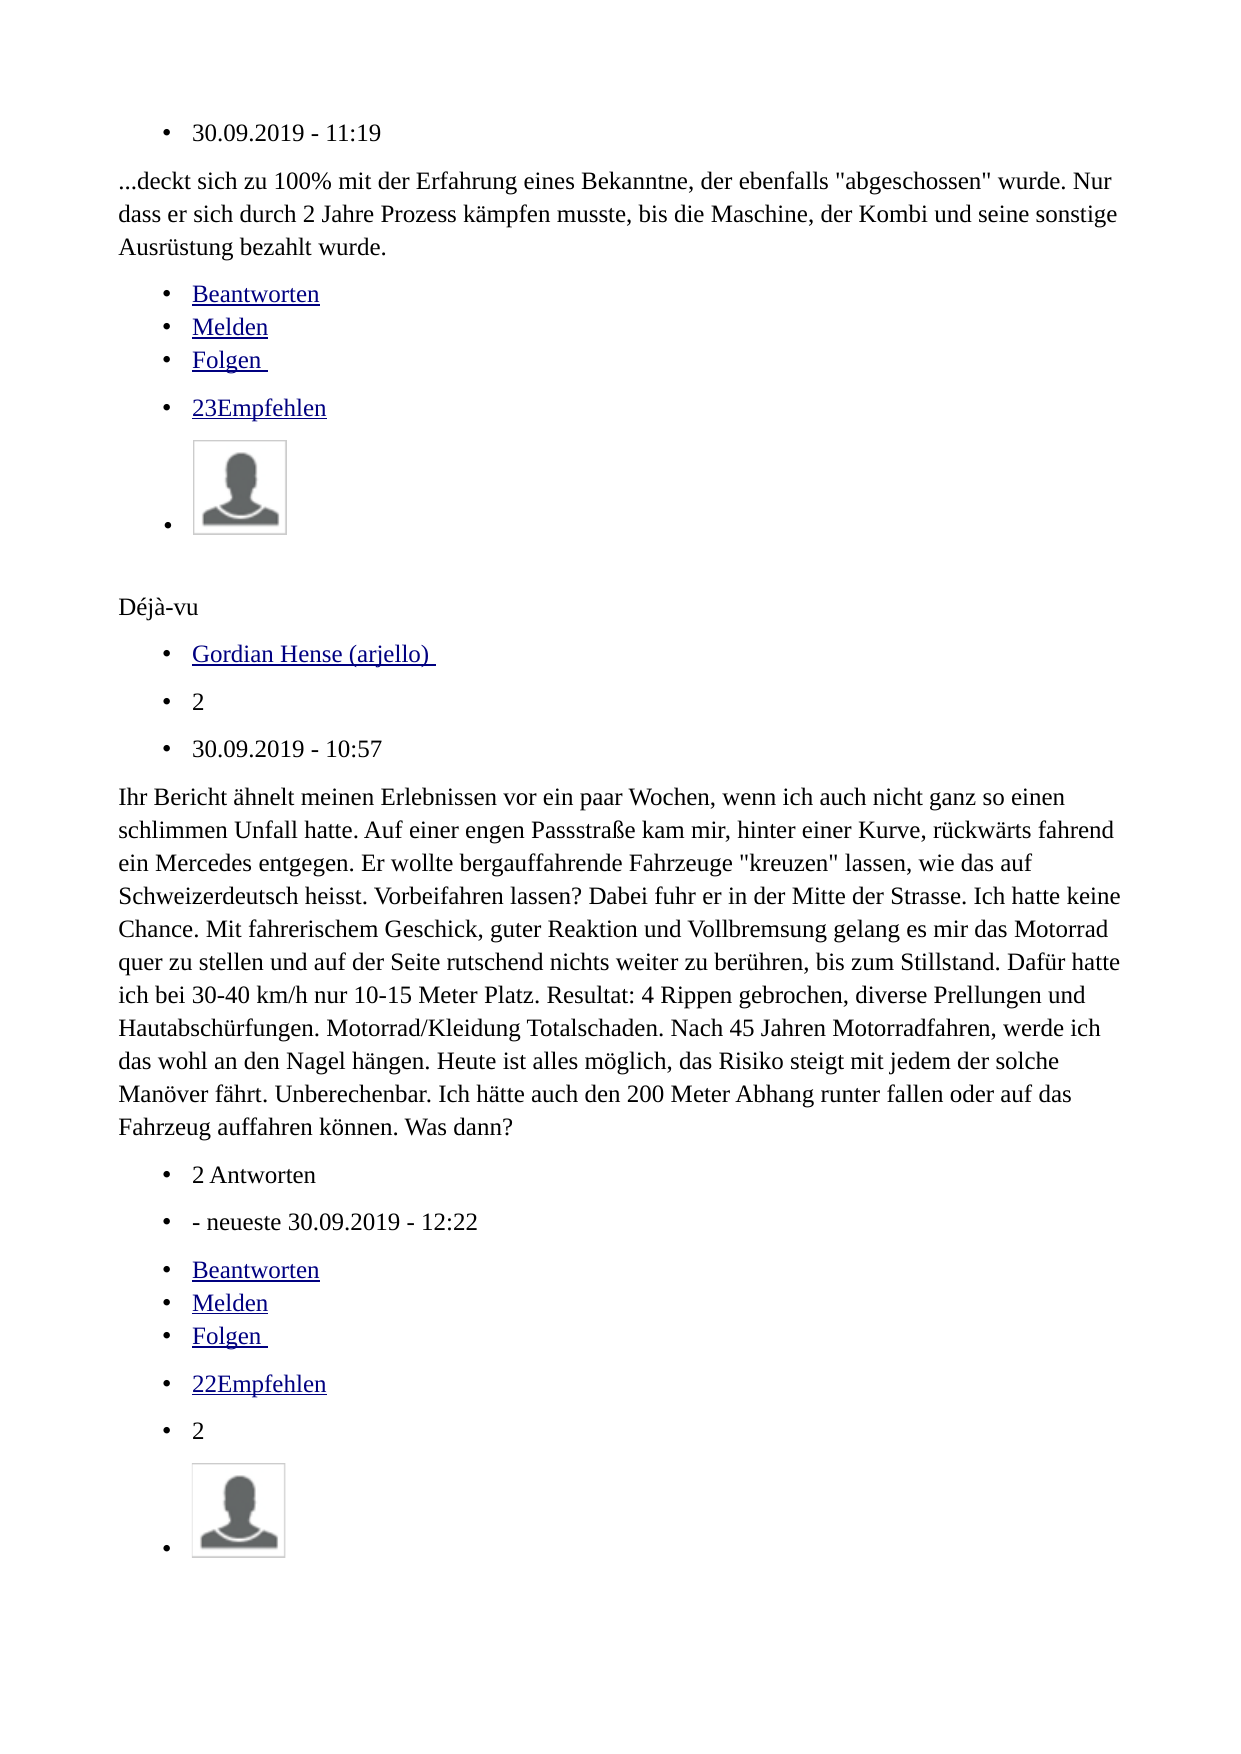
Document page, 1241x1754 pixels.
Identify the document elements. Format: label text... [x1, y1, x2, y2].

list Folgen [162, 1321, 1122, 1350]
list Melden [162, 312, 1122, 341]
list 30.09.2019 - 11:19 [162, 118, 1122, 147]
list 2 [162, 1416, 1122, 1445]
list Beantworten [162, 1255, 1122, 1284]
picture [193, 440, 287, 535]
list Folgen [162, 345, 1122, 374]
text ...deckt sich zu 100% mit der Erfahrung eines Bekanntne, der ebenfalls "abgeschossen" wurde. Nur dass er sich durch 2 Jahre Prozess kämpfen musste, bis die Maschine, der Kombi und seine sonstige Ausrüstung bezahlt wurde. [118, 166, 1122, 261]
text Ihr Bericht ähnelt meinen Erlebnissen vor ein paar Wochen, wenn ich auch nicht ganz so einen schlimmen Unfall hatte. Auf einer engen Pass­stra­ße kam mir, hinter einer Kurve, rückwärts fahrend ein Mercedes entgegen. Er wollte bergauffahrende Fahrzeuge "kreuzen" lassen, wie das auf Schweizerdeutsch heisst. Vorbeifahren lassen? Dabei fuhr er in der Mitte der Strasse. Ich hatte keine Chance. Mit fahrerischem Geschick, guter Reaktion und Vollbremsung gelang es mir das Motorrad quer zu stellen und auf der Seite rutschend nichts weiter zu berühren, bis zum Stillstand. Dafür hatte ich bei 30-40 km/h nur 10-15 Meter Platz. Resultat: 4 Rippen gebrochen, diverse Prellungen und Hautabschürfungen. Motorrad/Kleidung Totalschaden. Nach 45 Jahren Motorradfahren, werde ich das wohl an den Nagel hängen. Heute ist alles möglich, das Risiko steigt mit jedem der solche Manöver fährt. Unberechenbar. Ich hätte auch den 200 Meter Abhang runter fallen oder auf das Fahrzeug auffahren können. Was dann? [118, 782, 1122, 1141]
list - neueste 30.09.2019 - 12:22 [162, 1207, 1122, 1236]
list Gordian Hense (arjello) [162, 639, 1122, 668]
list 2 Antworten [162, 1160, 1122, 1189]
list 2 [162, 687, 1122, 716]
list Melden [162, 1288, 1122, 1317]
list 23Empfehlen [162, 393, 1122, 422]
list Beantworten [162, 279, 1122, 308]
list 22Empfehlen [162, 1369, 1122, 1397]
text Déjà-vu [118, 592, 1122, 620]
list 30.09.2019 - 10:57 [162, 734, 1122, 763]
picture [191, 1463, 286, 1558]
